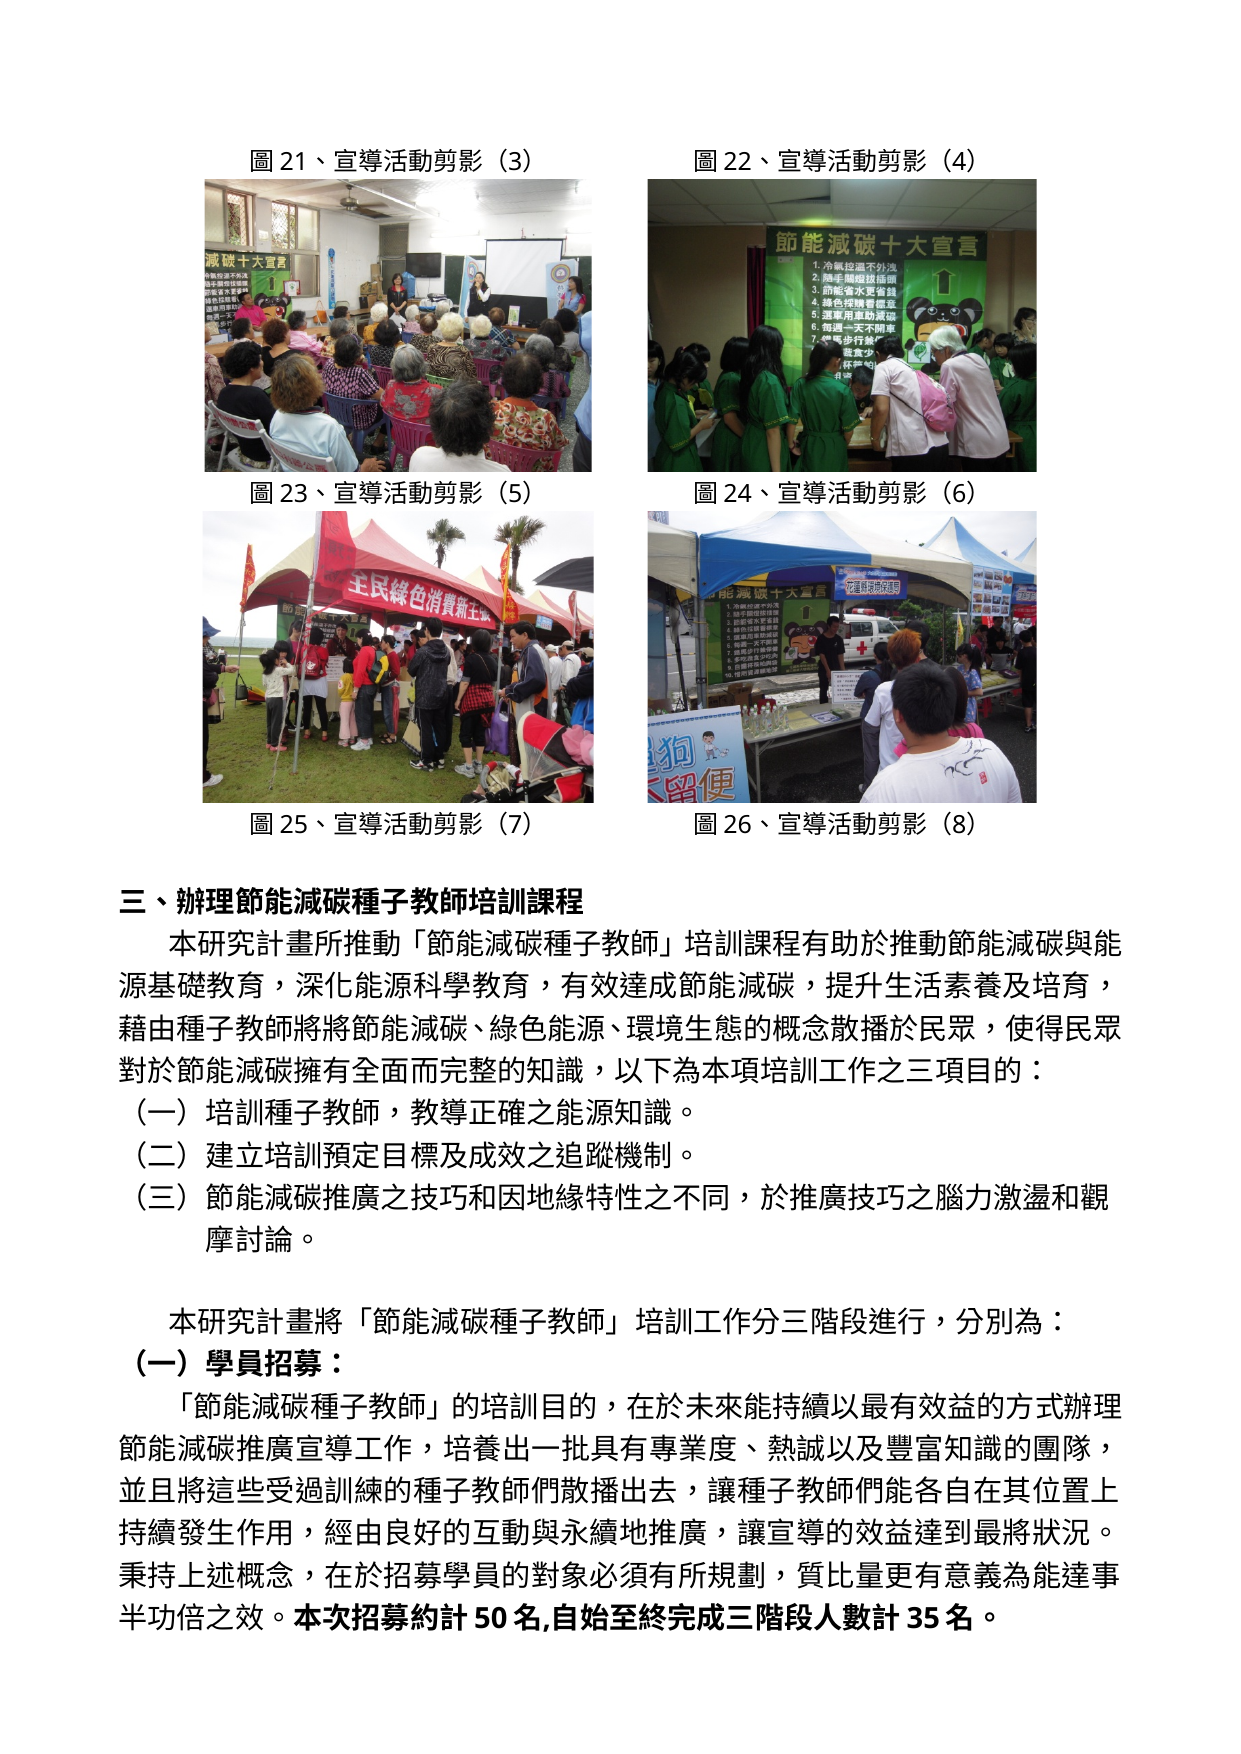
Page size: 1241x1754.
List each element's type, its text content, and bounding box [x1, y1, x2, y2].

picture [202, 511, 594, 803]
text 本研究計畫所推動「節能減碳種子教師」培訓課程有助於推動節能減碳與能源基礎教育，深化能源科學教育，有效達成節能減碳，提升生活素養及培育，藉由種子教師將將節能減碳、綠色能源、環境生態的概念散播於民眾，使得民眾對於節能減碳擁有全面而完整的知識，以下為本項培訓工作之三項目的： [118, 921, 1122, 1090]
text （三）節能減碳推廣之技巧和因地緣特性之不同，於推廣技巧之腦力激盪和觀摩討論。 [118, 1174, 1122, 1259]
picture [647, 179, 1037, 472]
table_cell 圖25、宣導活動剪影（7） [176, 805, 620, 841]
table_cell 圖21、宣導活動剪影（3） [176, 142, 620, 178]
table_cell [620, 509, 1064, 804]
table_cell 圖26、宣導活動剪影（8） [620, 805, 1064, 841]
text 三、辦理節能減碳種子教師培訓課程 [118, 878, 1122, 921]
table_cell 圖23、宣導活動剪影（5） [176, 473, 620, 509]
picture [204, 179, 592, 472]
table_cell [620, 178, 1064, 473]
picture [647, 511, 1037, 803]
table_cell [176, 178, 620, 473]
text 「節能減碳種子教師」的培訓目的，在於未來能持續以最有效益的方式辦理節能減碳推廣宣導工作，培養出一批具有專業度、熱誠以及豐富知識的團隊，並且將這些受過訓練的種子教師們散播出去，讓種子教師們能各自在其位置上持續發生作用，經由良好的互動與永續地推廣，讓宣導的效益達到最將狀況。秉持上述概念，在於招募學員的對象必須有所規劃，質比量更有意義為能達事半功倍之效。本次招募約計50名,自始至終完成三階段人數計35名。 [118, 1383, 1122, 1637]
text （一）培訓種子教師，教導正確之能源知識。 [118, 1090, 1122, 1132]
table_cell 圖22、宣導活動剪影（4） [620, 142, 1064, 178]
text （二）建立培訓預定目標及成效之追蹤機制。 [118, 1132, 1122, 1174]
table_cell 圖24、宣導活動剪影（6） [620, 473, 1064, 509]
table_cell [176, 509, 620, 804]
text （一）學員招募： [118, 1341, 1122, 1383]
text 本研究計畫將「節能減碳種子教師」培訓工作分三階段進行，分別為： [118, 1299, 1122, 1341]
